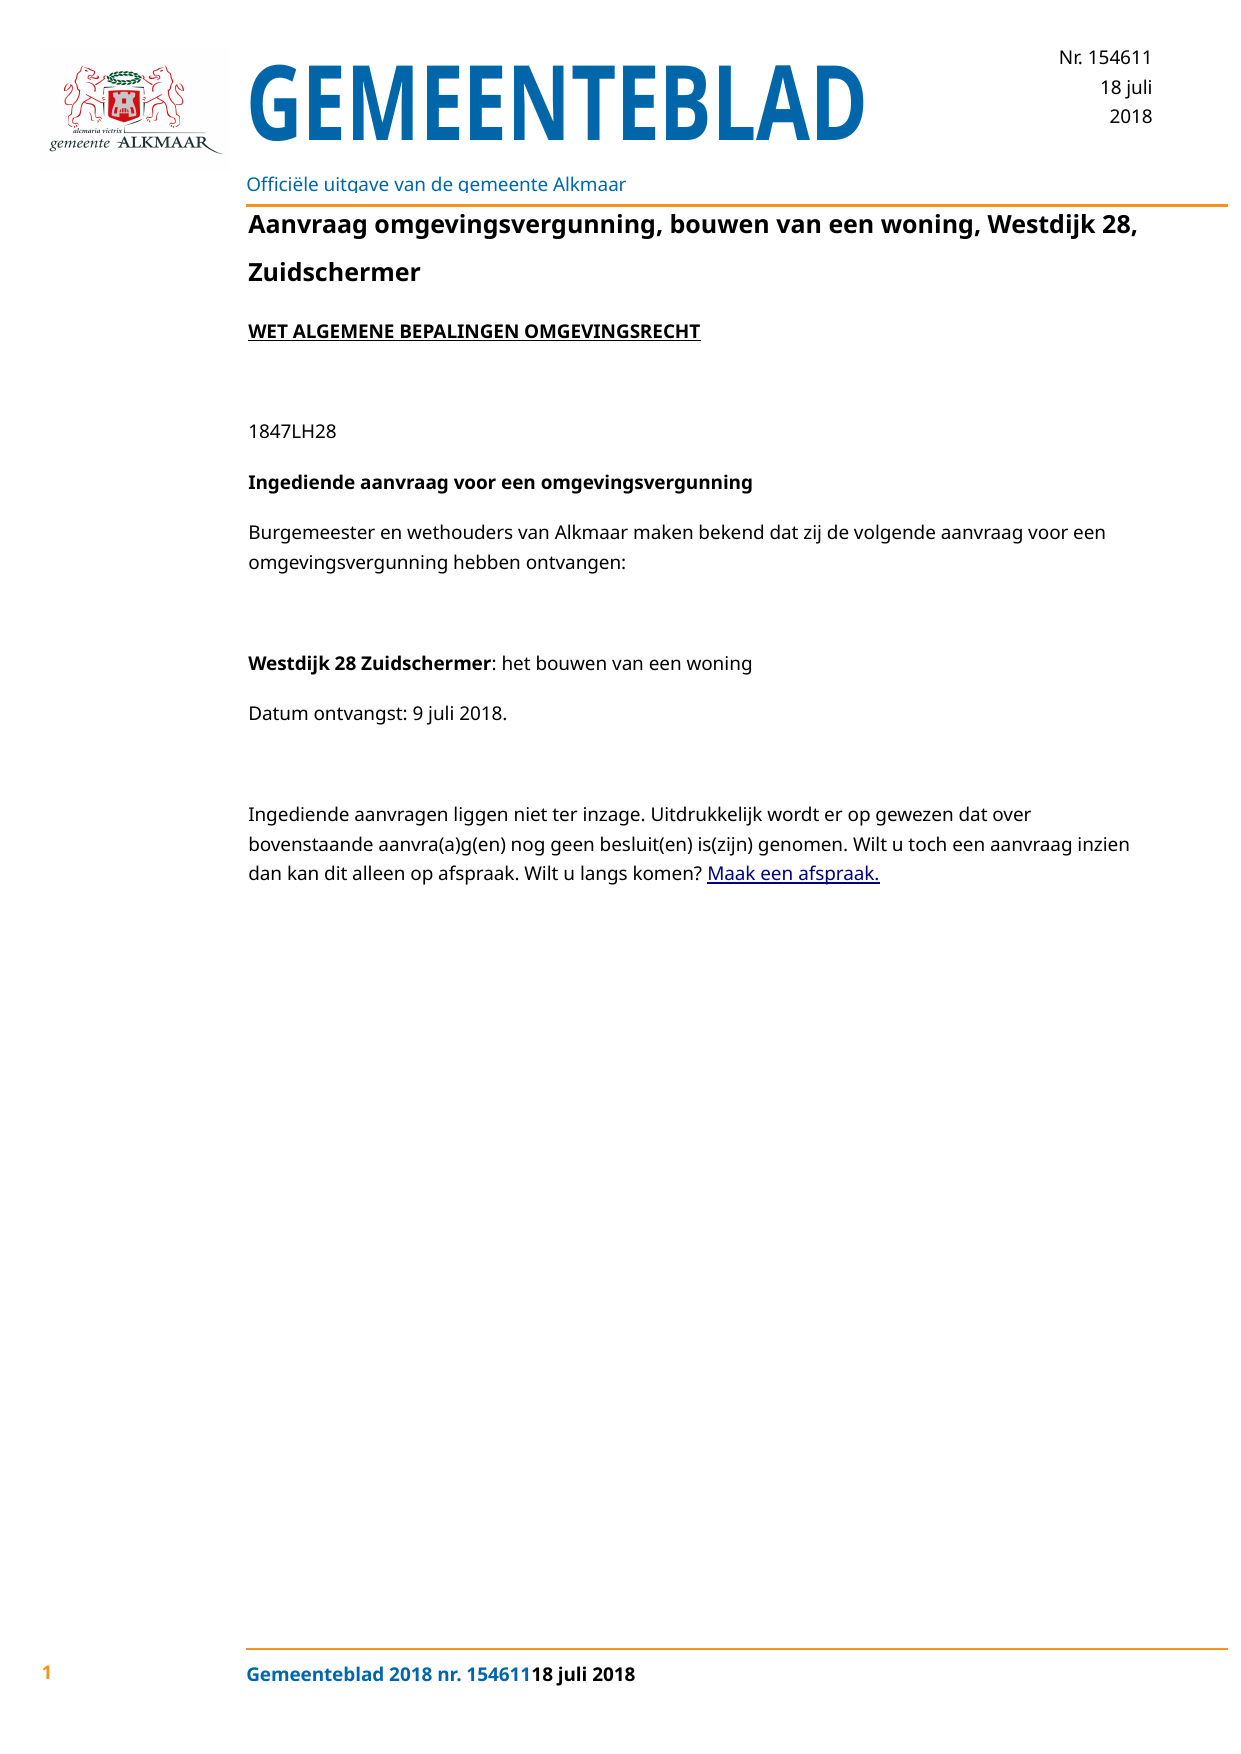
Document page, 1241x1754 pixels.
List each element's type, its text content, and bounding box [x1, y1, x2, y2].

text Aanvraag omgevingsvergunning, bouwen van een woning, Westdijk 28, Zuidschermer [248, 207, 1152, 288]
text Datum ontvangst: 9 juli 2018. [248, 700, 1152, 726]
text Westdijk 28 Zuidschermer: het bouwen van een woning [248, 650, 1152, 676]
text Ingediende aanvraag voor een omgevingsvergunning [248, 469, 1152, 495]
text Burgemeester en wethouders van Alkmaar maken bekend dat zij de volgende aanvraag voor een omgevingsvergunning hebben ontvangen: [248, 519, 1152, 575]
text Ingediende aanvragen liggen niet ter inzage. Uitdrukkelijk wordt er op gewezen dat over bovenstaande aanvra(a)g(en) nog geen besluit(en) is(zijn) genomen. Wilt u toch een aanvraag inzien dan kan dit alleen op afspraak. Wilt u langs komen? Maak een afspraak. [248, 801, 1152, 886]
text 1847LH28 [248, 419, 1152, 444]
picture [41, 47, 231, 172]
text WET ALGEMENE BEPALINGEN OMGEVINGSRECHT [248, 318, 1152, 344]
